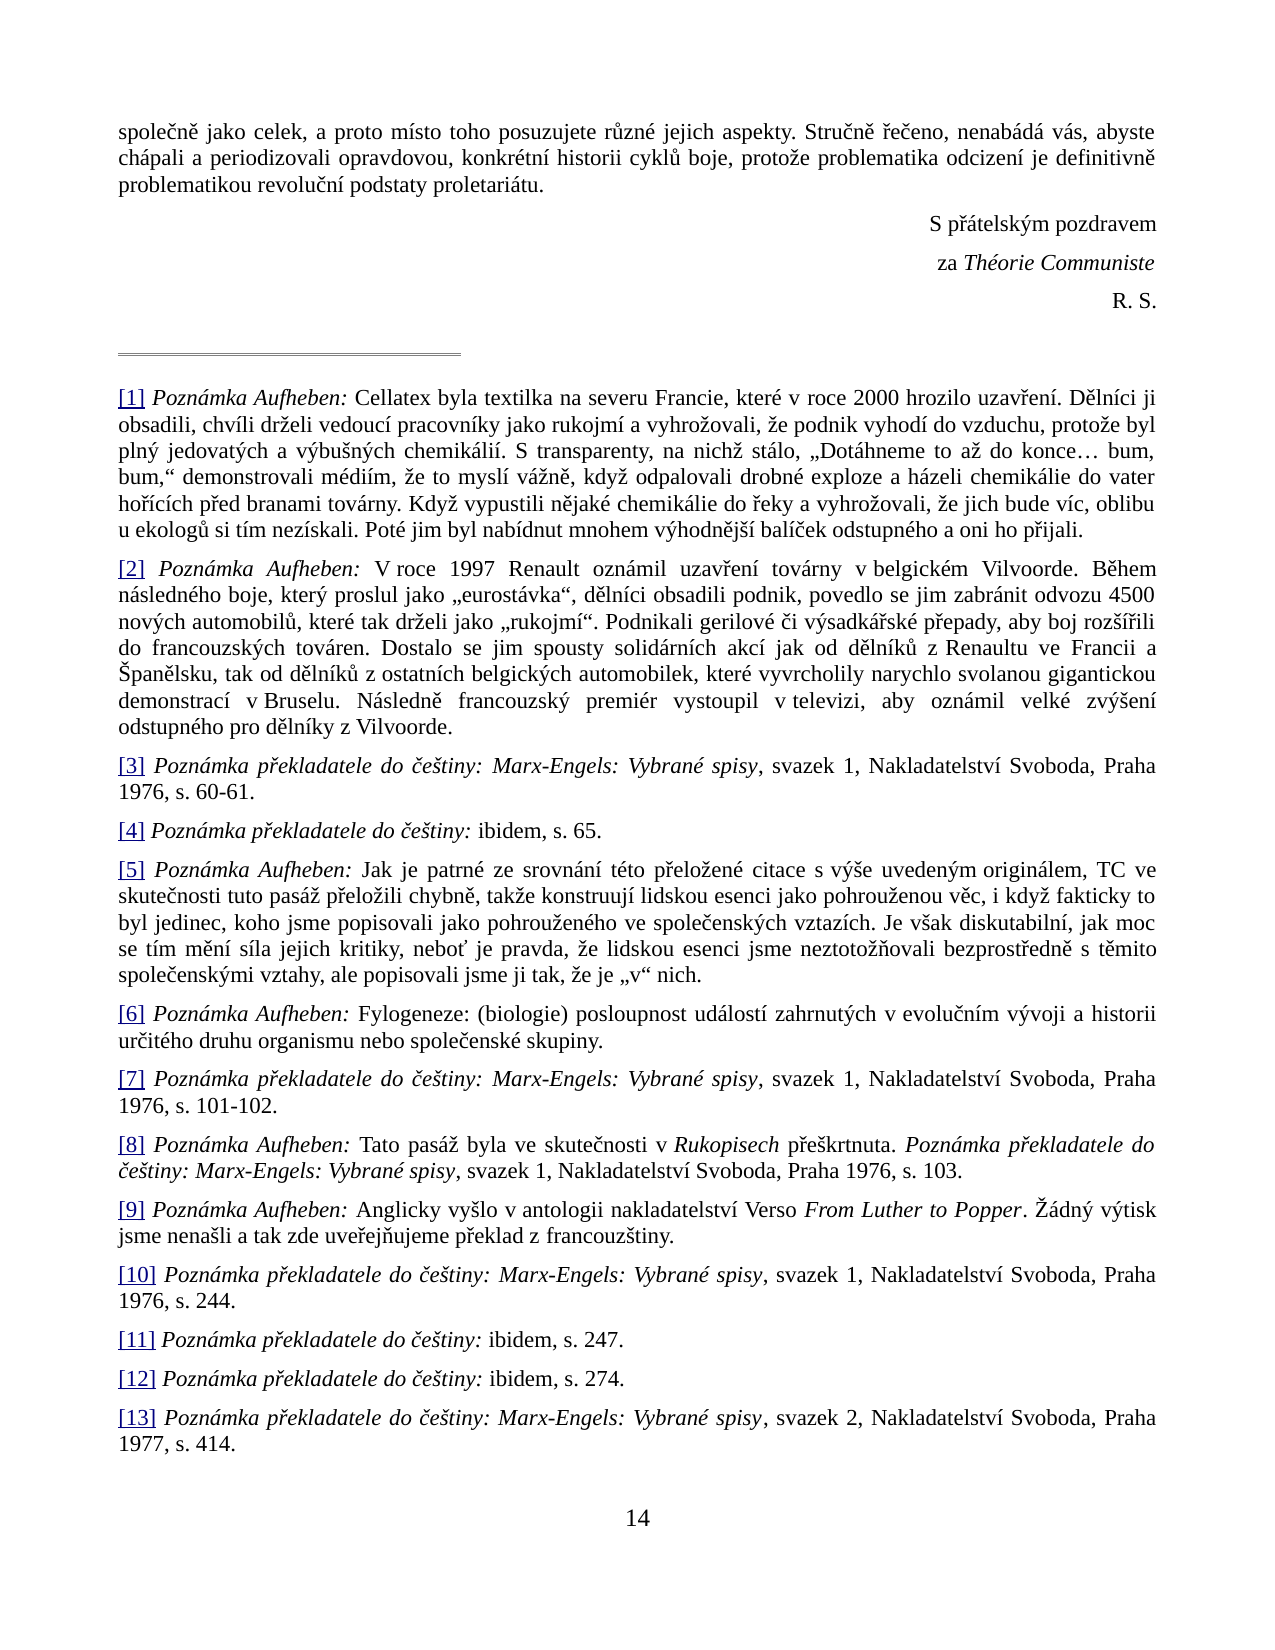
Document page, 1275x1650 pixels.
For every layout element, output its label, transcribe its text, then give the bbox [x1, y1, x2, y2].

text [2] Poznámka Aufheben: V roce 1997 Renault oznámil uzavření továrny v belgickém Vilvoorde. Během následného boje, který proslul jako „eurostávka“, dělníci obsadili podnik, povedlo se jim zabránit odvozu 4500 nových automobilů, které tak drželi jako „rukojmí“. Podnikali gerilové či výsadkářské přepady, aby boj rozšířili do francouzských továren. Dostalo se jim spousty solidárních akcí jak od dělníků z Renaultu ve Francii a Španělsku, tak od dělníků z ostatních belgických automobilek, které vyvrcholily narychlo svolanou gigantickou demonstrací v Bruselu. Následně francouzský premiér vystoupil v televizi, aby oznámil velké zvýšení odstupného pro dělníky z Vilvoorde. [118, 555, 1157, 739]
text [7] Poznámka překladatele do češtiny: Marx-Engels: Vybrané spisy, svazek 1, Nakladatelství Svoboda, Praha 1976, s. 101-102. [118, 1066, 1157, 1118]
text [8] Poznámka Aufheben: Tato pasáž byla ve skutečnosti v Rukopisech přeškrtnuta. Poznámka překladatele do češtiny: Marx-Engels: Vybrané spisy, svazek 1, Nakladatelství Svoboda, Praha 1976, s. 103. [118, 1131, 1157, 1183]
text [11] Poznámka překladatele do češtiny: ibidem, s. 247. [118, 1326, 1157, 1353]
text za Théorie Communiste [118, 248, 1157, 275]
text společně jako celek, a proto místo toho posuzujete různé jejich aspekty. Stručně řečeno, nenabádá vás, abyste chápali a periodizovali opravdovou, konkrétní historii cyklů boje, protože problematika odcizení je definitivně problematikou revoluční podstaty proletariátu. [118, 118, 1157, 197]
text [4] Poznámka překladatele do češtiny: ibidem, s. 65. [118, 817, 1157, 843]
text [1] Poznámka Aufheben: Cellatex byla textilka na severu Francie, které v roce 2000 hrozilo uzavření. Dělníci ji obsadili, chvíli drželi vedoucí pracovníky jako rukojmí a vyhrožovali, že podnik vyhodí do vzduchu, protože byl plný jedovatých a výbušných chemikálií. S transparenty, na nichž stálo, „Dotáhneme to až do konce… bum, bum,“ demonstrovali médiím, že to myslí vážně, když odpalovali drobné exploze a házeli chemikálie do vater hořících před branami továrny. Když vypustili nějaké chemikálie do řeky a vyhrožovali, že jich bude víc, oblibu u ekologů si tím nezískali. Poté jim byl nabídnut mnohem výhodnější balíček odstupného a oni ho přijali. [118, 384, 1157, 542]
text R. S. [118, 287, 1157, 314]
text [6] Poznámka Aufheben: Fylogeneze: (biologie) posloupnost událostí zahrnutých v evolučním vývoji a historii určitého druhu organismu nebo společenské skupiny. [118, 1000, 1157, 1053]
text [3] Poznámka překladatele do češtiny: Marx-Engels: Vybrané spisy, svazek 1, Nakladatelství Svoboda, Praha 1976, s. 60-61. [118, 752, 1157, 805]
text [13] Poznámka překladatele do češtiny: Marx-Engels: Vybrané spisy, svazek 2, Nakladatelství Svoboda, Praha 1977, s. 414. [118, 1404, 1157, 1457]
text [12] Poznámka překladatele do češtiny: ibidem, s. 274. [118, 1365, 1157, 1392]
text [10] Poznámka překladatele do češtiny: Marx-Engels: Vybrané spisy, svazek 1, Nakladatelství Svoboda, Praha 1976, s. 244. [118, 1261, 1157, 1314]
text S přátelským pozdravem [118, 210, 1157, 236]
text [9] Poznámka Aufheben: Anglicky vyšlo v antologii nakladatelství Verso From Luther to Popper. Žádný výtisk jsme nenašli a tak zde uveřejňujeme překlad z francouzštiny. [118, 1196, 1157, 1249]
text [5] Poznámka Aufheben: Jak je patrné ze srovnání této přeložené citace s výše uvedeným originálem, TC ve skutečnosti tuto pasáž přeložili chybně, takže konstruují lidskou esenci jako pohrouženou věc, i když fakticky to byl jedinec, koho jsme popisovali jako pohrouženého ve společenských vztazích. Je však diskutabilní, jak moc se tím mění síla jejich kritiky, neboť je pravda, že lidskou esenci jsme neztotožňovali bezprostředně s těmito společenskými vztahy, ale popisovali jsme ji tak, že je „v“ nich. [118, 856, 1157, 988]
